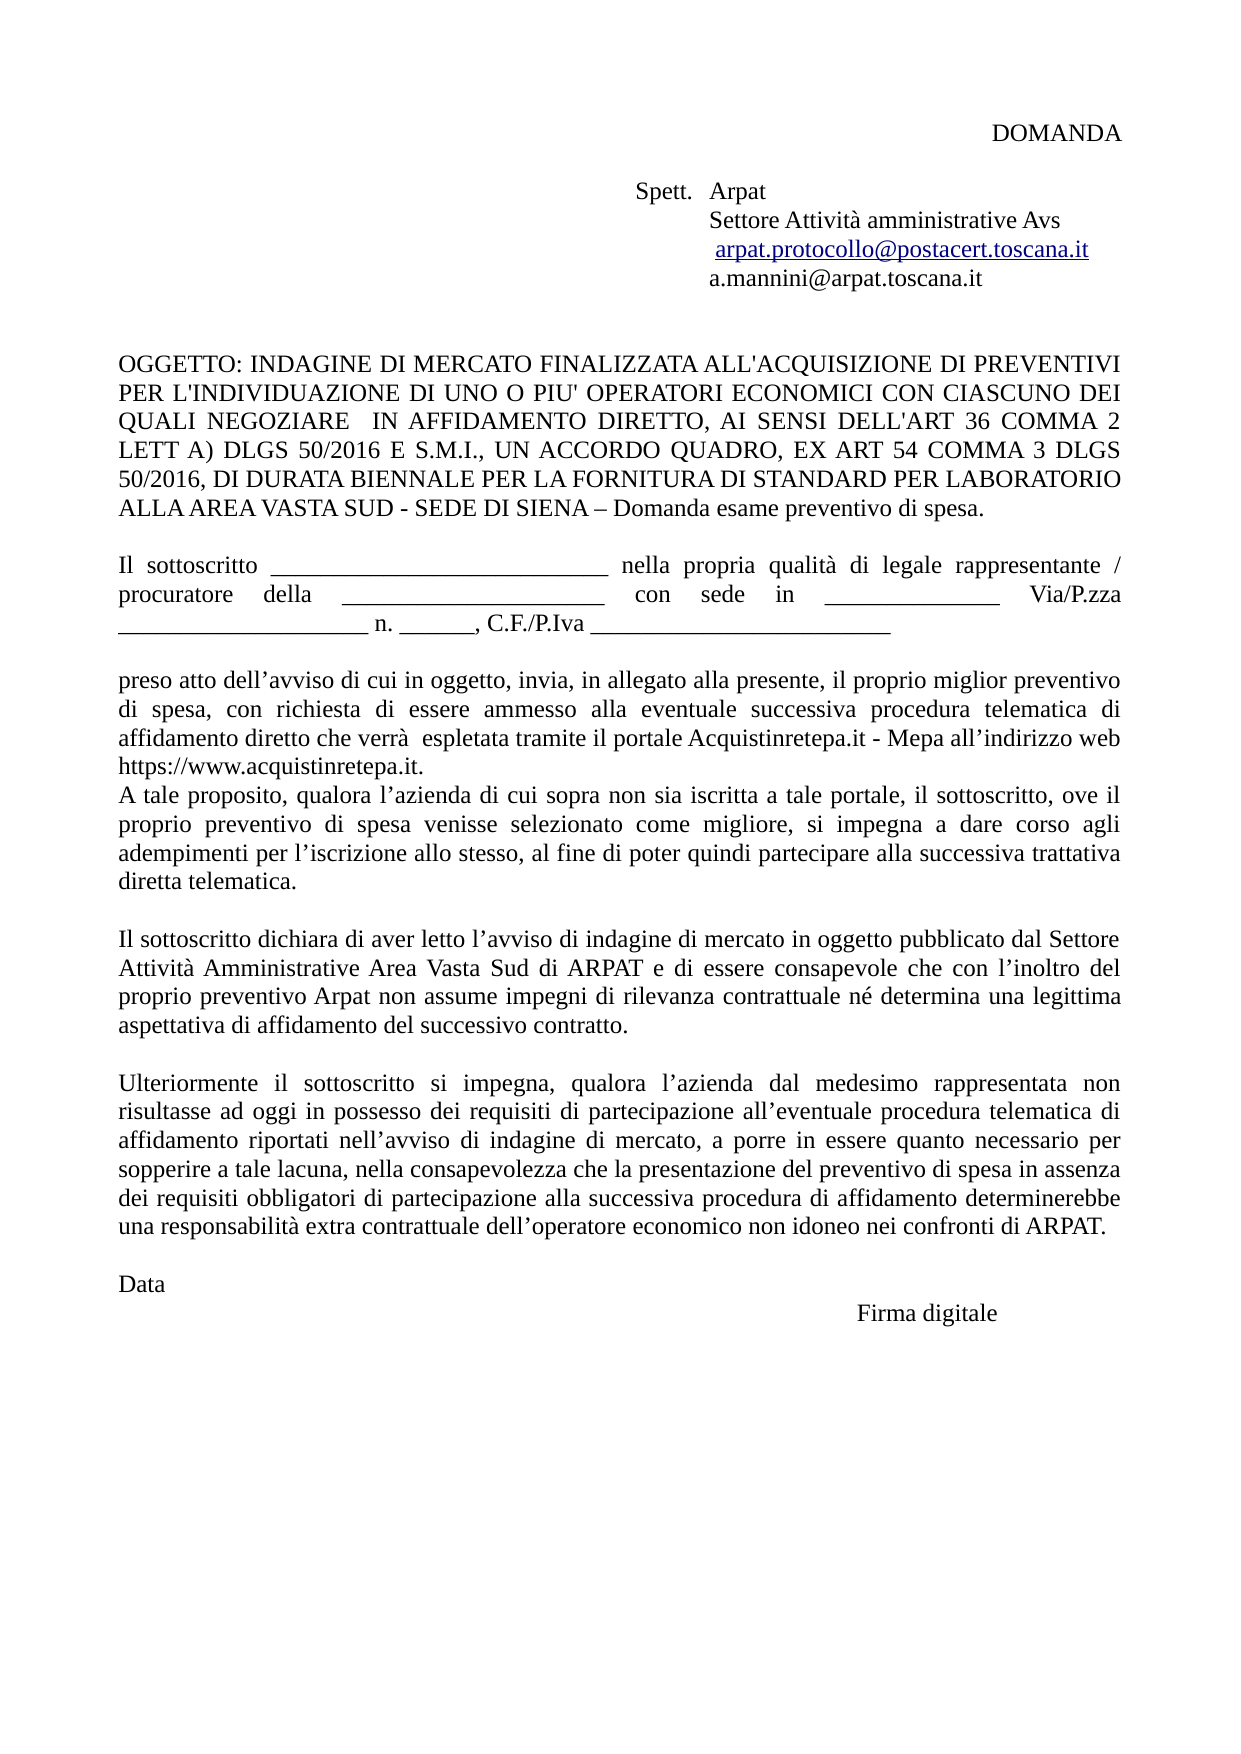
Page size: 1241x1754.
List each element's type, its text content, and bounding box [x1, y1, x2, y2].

text arpat.protocollo@postacert.toscana.it [635, 234, 1122, 263]
text Il sottoscritto ___________________________ nella propria qualità di legale rappresentante / procuratore della _____________________ con sede in ______________ Via/P.zza ____________________ n. ______, C.F./P.Iva ________________________ [118, 550, 1122, 636]
text a.mannini@arpat.toscana.it [635, 263, 1122, 291]
text Ulteriormente il sottoscritto si impegna, qualora l’azienda dal medesimo rappresentata non risultasse ad oggi in possesso dei requisiti di partecipazione all’eventuale procedura telematica di affidamento riportati nell’avviso di indagine di mercato, a porre in essere quanto necessario per sopperire a tale lacuna, nella consapevolezza che la presentazione del preventivo di spesa in assenza dei requisiti obbligatori di partecipazione alla successiva procedura di affidamento determinerebbe una responsabilità extra contrattuale dell’operatore economico non idoneo nei confronti di ARPAT. [118, 1068, 1122, 1240]
text Firma digitale [118, 1298, 1122, 1326]
text Il sottoscritto dichiara di aver letto l’avviso di indagine di mercato in oggetto pubblicato dal Settore Attività Amministrative Area Vasta Sud di ARPAT e di essere consapevole che con l’inoltro del proprio preventivo Arpat non assume impegni di rilevanza contrattuale né determina una legittima aspettativa di affidamento del successivo contratto. [118, 924, 1122, 1039]
text Data [118, 1269, 1122, 1298]
text OGGETTO: INDAGINE DI MERCATO FINALIZZATA ALL'ACQUISIZIONE DI PREVENTIVI PER L'INDIVIDUAZIONE DI UNO O PIU' OPERATORI ECONOMICI CON CIASCUNO DEI QUALI NEGOZIARE IN AFFIDAMENTO DIRETTO, AI SENSI DELL'ART 36 COMMA 2 LETT A) DLGS 50/2016 E S.M.I., UN ACCORDO QUADRO, EX ART 54 COMMA 3 DLGS 50/2016, DI DURATA BIENNALE PER LA FORNITURA DI STANDARD PER LABORATORIO ALLA AREA VASTA SUD - SEDE DI SIENA – Domanda esame preventivo di spesa. [118, 349, 1122, 521]
text A tale proposito, qualora l’azienda di cui sopra non sia iscritta a tale portale, il sottoscritto, ove il proprio preventivo di spesa venisse selezionato come migliore, si impegna a dare corso agli adempimenti per l’iscrizione allo stesso, al fine di poter quindi partecipare alla successiva trattativa diretta telematica. [118, 780, 1122, 895]
text Settore Attività amministrative Avs [635, 205, 1122, 234]
text Spett. Arpat [635, 176, 1122, 205]
text preso atto dell’avviso di cui in oggetto, invia, in allegato alla presente, il proprio miglior preventivo di spesa, con richiesta di essere ammesso alla eventuale successiva procedura telematica di affidamento diretto che verrà espletata tramite il portale Acquistinretepa.it - Mepa all’indirizzo web https://www.acquistinretepa.it. [118, 665, 1122, 780]
